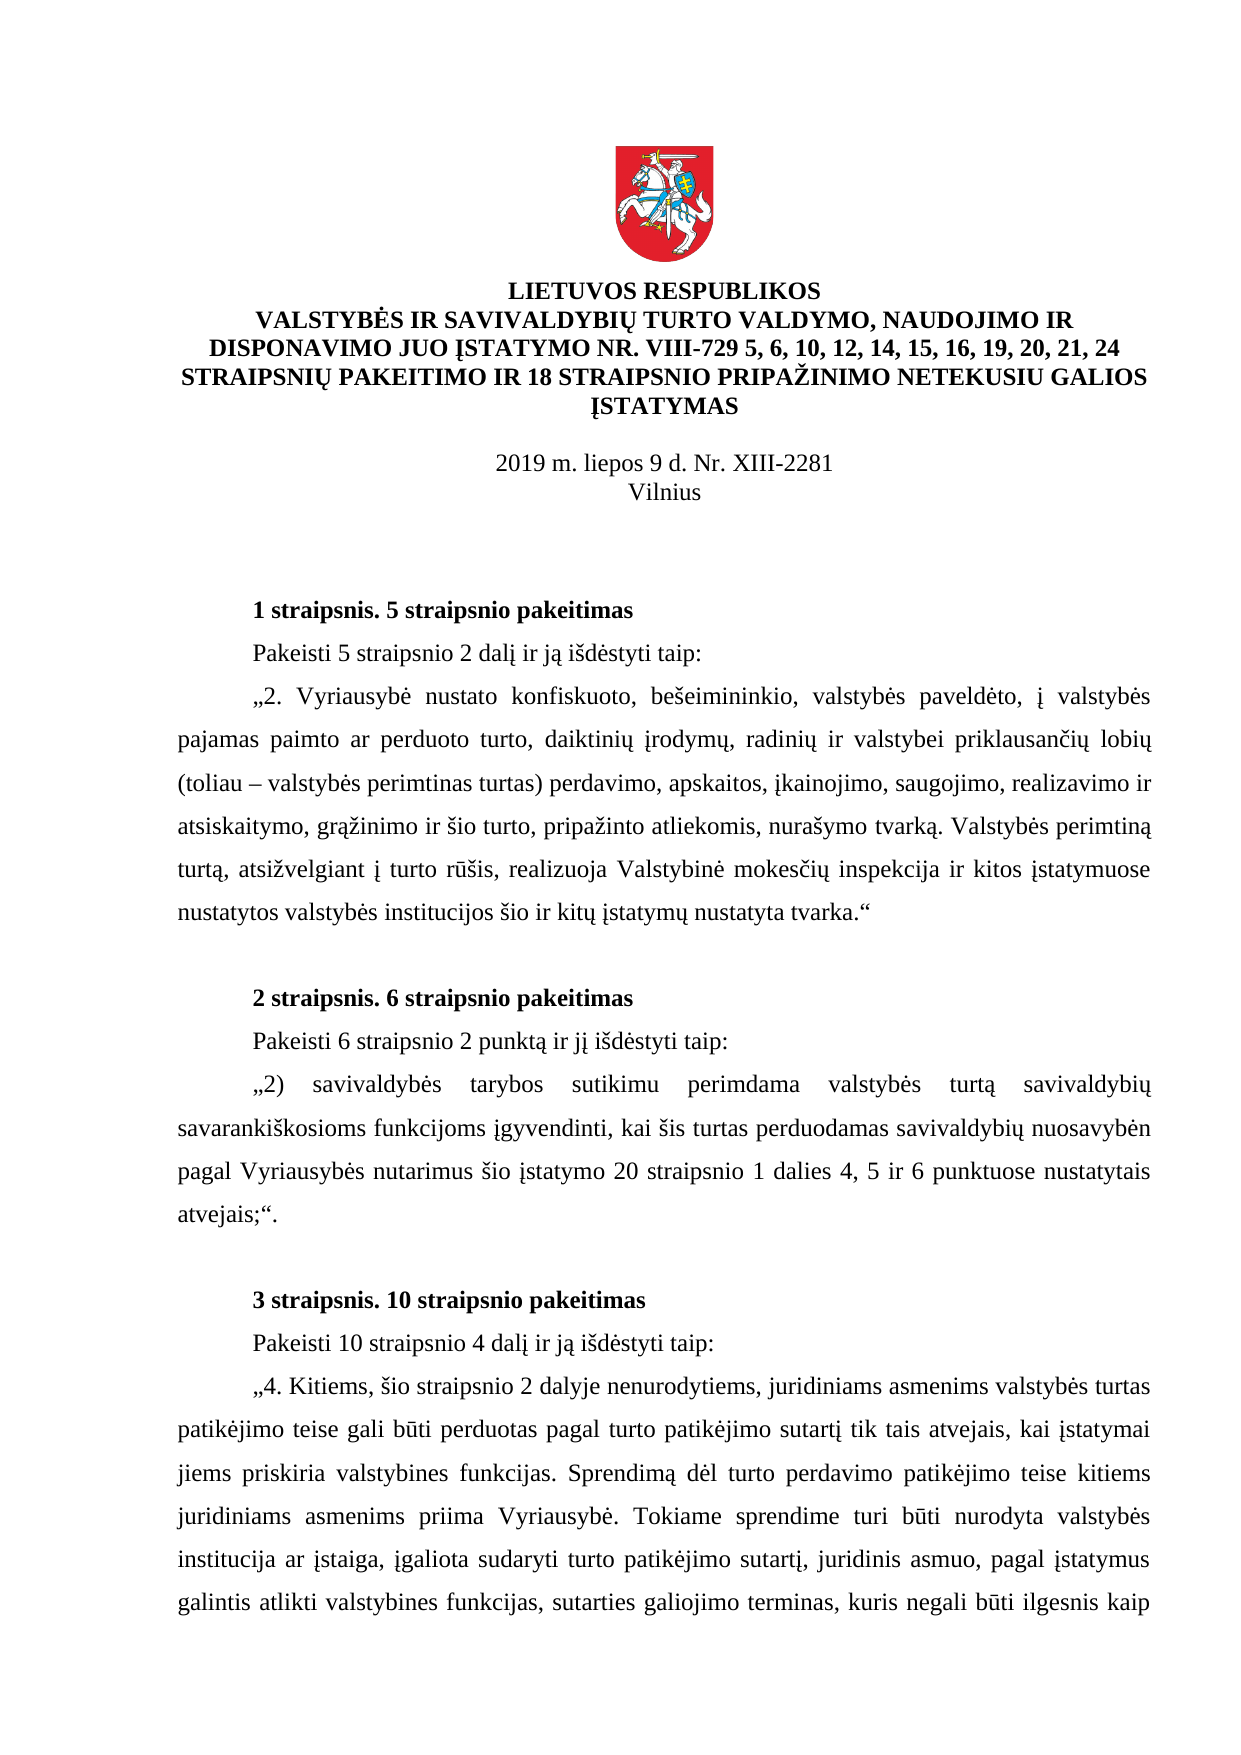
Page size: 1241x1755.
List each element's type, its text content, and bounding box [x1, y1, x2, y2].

text 1 straipsnis. 5 straipsnio pakeitimas [177, 595, 1152, 624]
text 2019 m. liepos 9 d. Nr. XIII-2281 [177, 448, 1152, 477]
text 2 straipsnis. 6 straipsnio pakeitimas [177, 983, 1152, 1012]
text Pakeisti 6 straipsnio 2 punktą ir jį išdėstyti taip: [177, 1026, 1152, 1055]
text Pakeisti 5 straipsnio 2 dalį ir ją išdėstyti taip: [177, 638, 1152, 667]
text LIETUVOS RESPUBLIKOS [177, 276, 1152, 305]
text Pakeisti 10 straipsnio 4 dalį ir ją išdėstyti taip: [177, 1328, 1152, 1357]
text ĮSTATYMAS [177, 391, 1152, 420]
text 3 straipsnis. 10 straipsnio pakeitimas [177, 1285, 1152, 1314]
text Vilnius [177, 477, 1152, 506]
text „2. Vyriausybė nustato konfiskuoto, bešeimininkio, valstybės paveldėto, į valstybės pajamas paimto ar perduoto turto, daiktinių įrodymų, radinių ir valstybei priklausančių lobių (toliau – valstybės perimtinas turtas) perdavimo, apskaitos, įkainojimo, saugojimo, realizavimo ir atsiskaitymo, grąžinimo ir šio turto, pripažinto atliekomis, nurašymo tvarką. Valstybės perimtiną turtą, atsižvelgiant į turto rūšis, realizuoja Valstybinė mokesčių inspekcija ir kitos įstatymuose nustatytos valstybės institucijos šio ir kitų įstatymų nustatyta tvarka.“ [177, 681, 1152, 926]
text „4. Kitiems, šio straipsnio 2 dalyje nenurodytiems, juridiniams asmenims valstybės turtas patikėjimo teise gali būti perduotas pagal turto patikėjimo sutartį tik tais atvejais, kai įstatymai jiems priskiria valstybines funkcijas. Sprendimą dėl turto perdavimo patikėjimo teise kitiems juridiniams asmenims priima Vyriausybė. Tokiame sprendime turi būti nurodyta valstybės institucija ar įstaiga, įgaliota sudaryti turto patikėjimo sutartį, juridinis asmuo, pagal įstatymus galintis atlikti valstybines funkcijas, sutarties galiojimo terminas, kuris negali būti ilgesnis kaip [177, 1371, 1152, 1616]
text VALSTYBĖS IR SAVIVALDYBIŲ TURTO VALDYMO, NAUDOJIMO IR DISPONAVIMO JUO ĮSTATYMO NR. VIII-729 5, 6, 10, 12, 14, 15, 16, 19, 20, 21, 24 STRAIPSNIŲ PAKEITIMO IR 18 STRAIPSNIO PRIPAŽINIMO NETEKUSIU GALIOS [177, 305, 1152, 391]
text „2) savivaldybės tarybos sutikimu perimdama valstybės turtą savivaldybių savarankiškosioms funkcijoms įgyvendinti, kai šis turtas perduodamas savivaldybių nuosavybėn pagal Vyriausybės nutarimus šio įstatymo 20 straipsnio 1 dalies 4, 5 ir 6 punktuose nustatytais atvejais;“. [177, 1069, 1152, 1228]
